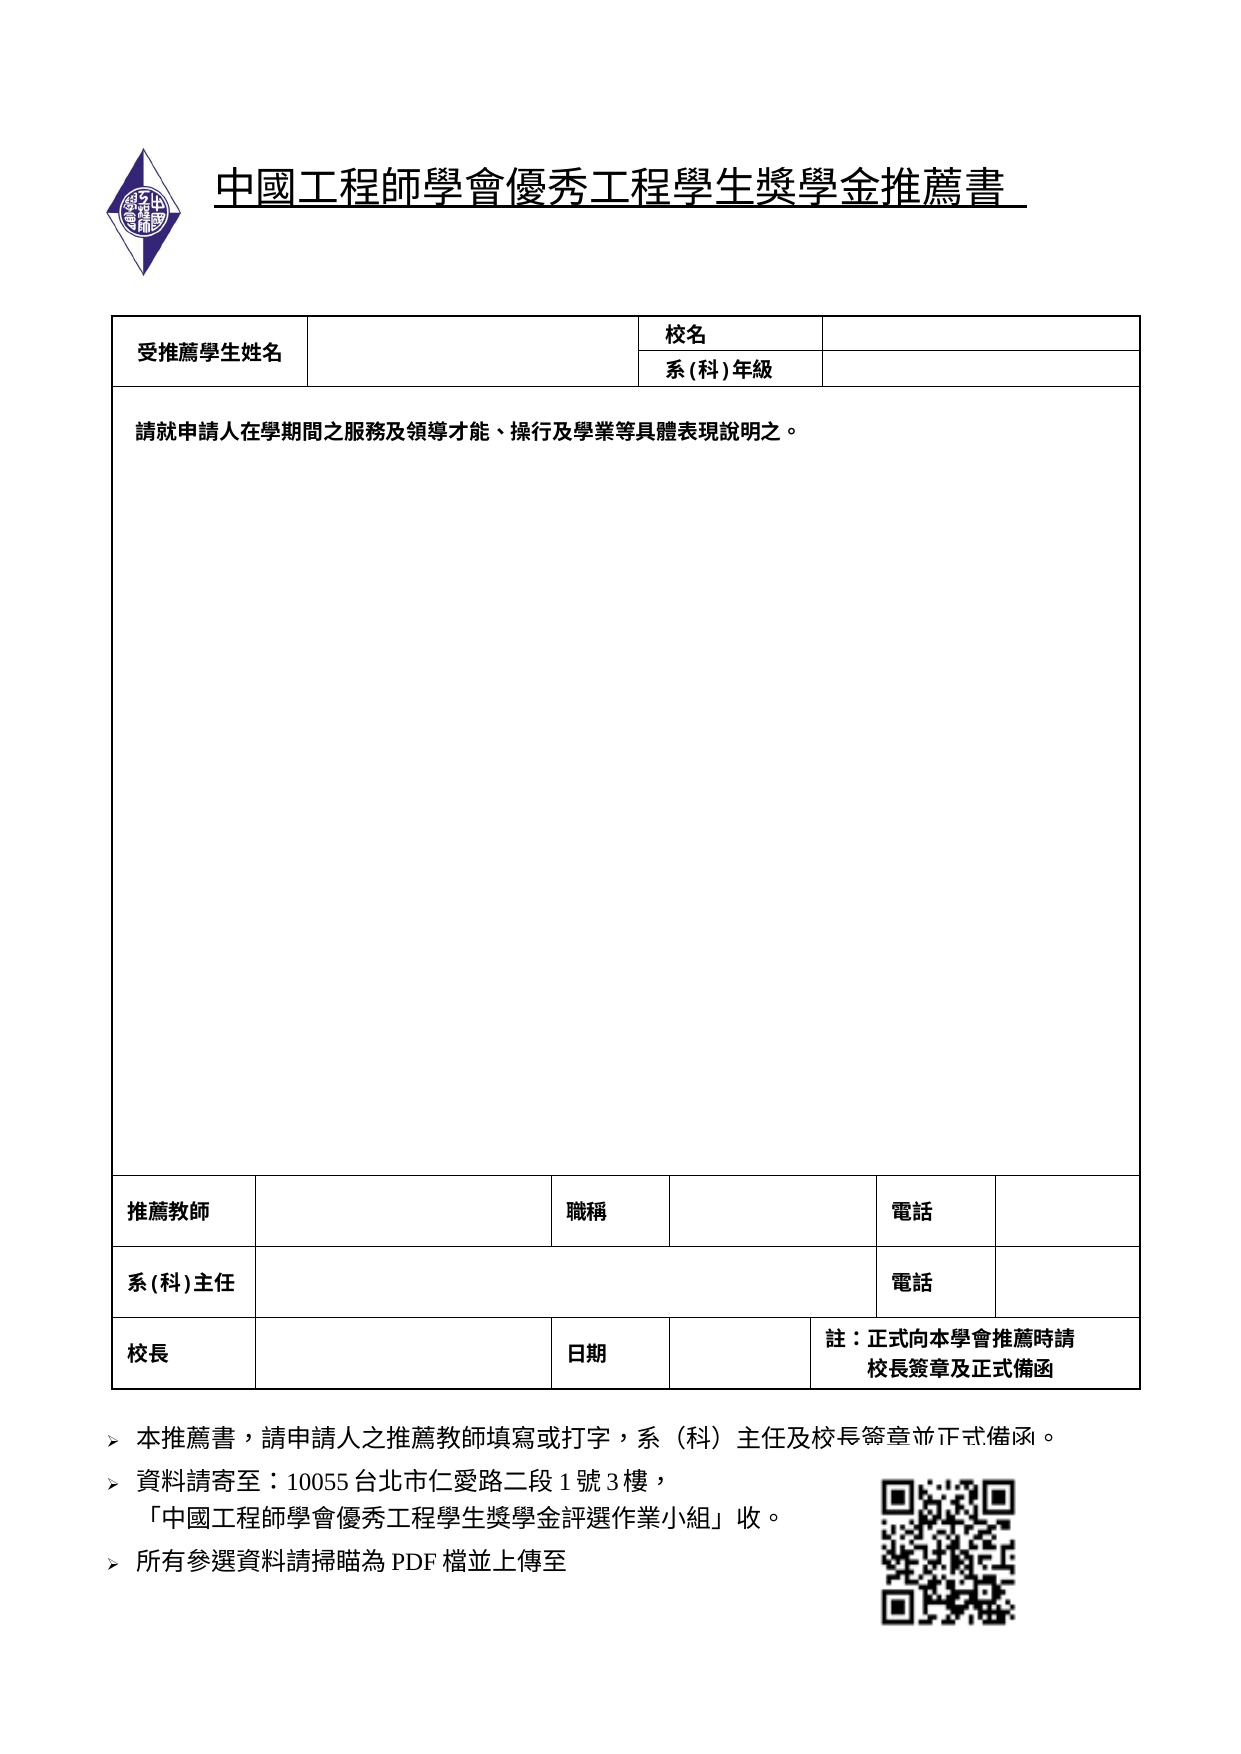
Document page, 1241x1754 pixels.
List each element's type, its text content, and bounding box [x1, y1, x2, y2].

table_header 受推薦學生姓名 [113, 317, 307, 386]
table_cell 推薦教師 [113, 1176, 255, 1246]
table_cell [996, 1176, 1139, 1246]
list [1067, 1462, 1134, 1498]
table_cell [256, 1176, 551, 1246]
text [1067, 1498, 1134, 1534]
table_header [823, 317, 1139, 350]
table_cell 系(科)主任 [113, 1247, 255, 1317]
table_header [308, 317, 638, 386]
table_cell 註：正式向本學會推薦時請 校長簽章及正式備函 [811, 1318, 1139, 1388]
list 本推薦書，請申請人之推薦教師填寫或打字，系（科）主任及校長簽章並正式備函。 [106, 1418, 1134, 1454]
list 本推薦書，請申請人之推薦教師填寫或打字，系（科）主任及校長簽章並正式備函。 [833, 1447, 1065, 1664]
text 「中國工程師學會優秀工程學生獎學金評選作業小組」收。 [136, 1498, 831, 1534]
list 資料請寄至：10055台北市仁愛路二段1號3樓， [106, 1462, 831, 1498]
table_cell [670, 1318, 810, 1388]
table_cell 電話 [877, 1176, 995, 1246]
table_cell [256, 1318, 551, 1388]
table_cell 職稱 [552, 1176, 669, 1246]
table_cell 請就申請人在學期間之服務及領導才能、操行及學業等具體表現說明之。 (空白不足時請另加附頁) [113, 387, 1139, 1174]
table_cell [670, 1176, 876, 1246]
table_header 校名 [639, 317, 822, 350]
list 所有參選資料請掃瞄為PDF檔並上傳至 [106, 1542, 831, 1578]
table_cell 系(科)年級 [639, 351, 822, 386]
table_cell [256, 1247, 876, 1317]
table_cell [823, 351, 1139, 386]
text 中國工程師學會優秀工程學生獎學金推薦書 [226, 167, 1134, 211]
table_cell 校長 [113, 1318, 255, 1388]
table_cell 日期 [552, 1318, 669, 1388]
table_cell 電話 [877, 1247, 995, 1317]
list [1067, 1542, 1134, 1578]
table_cell [996, 1247, 1139, 1317]
